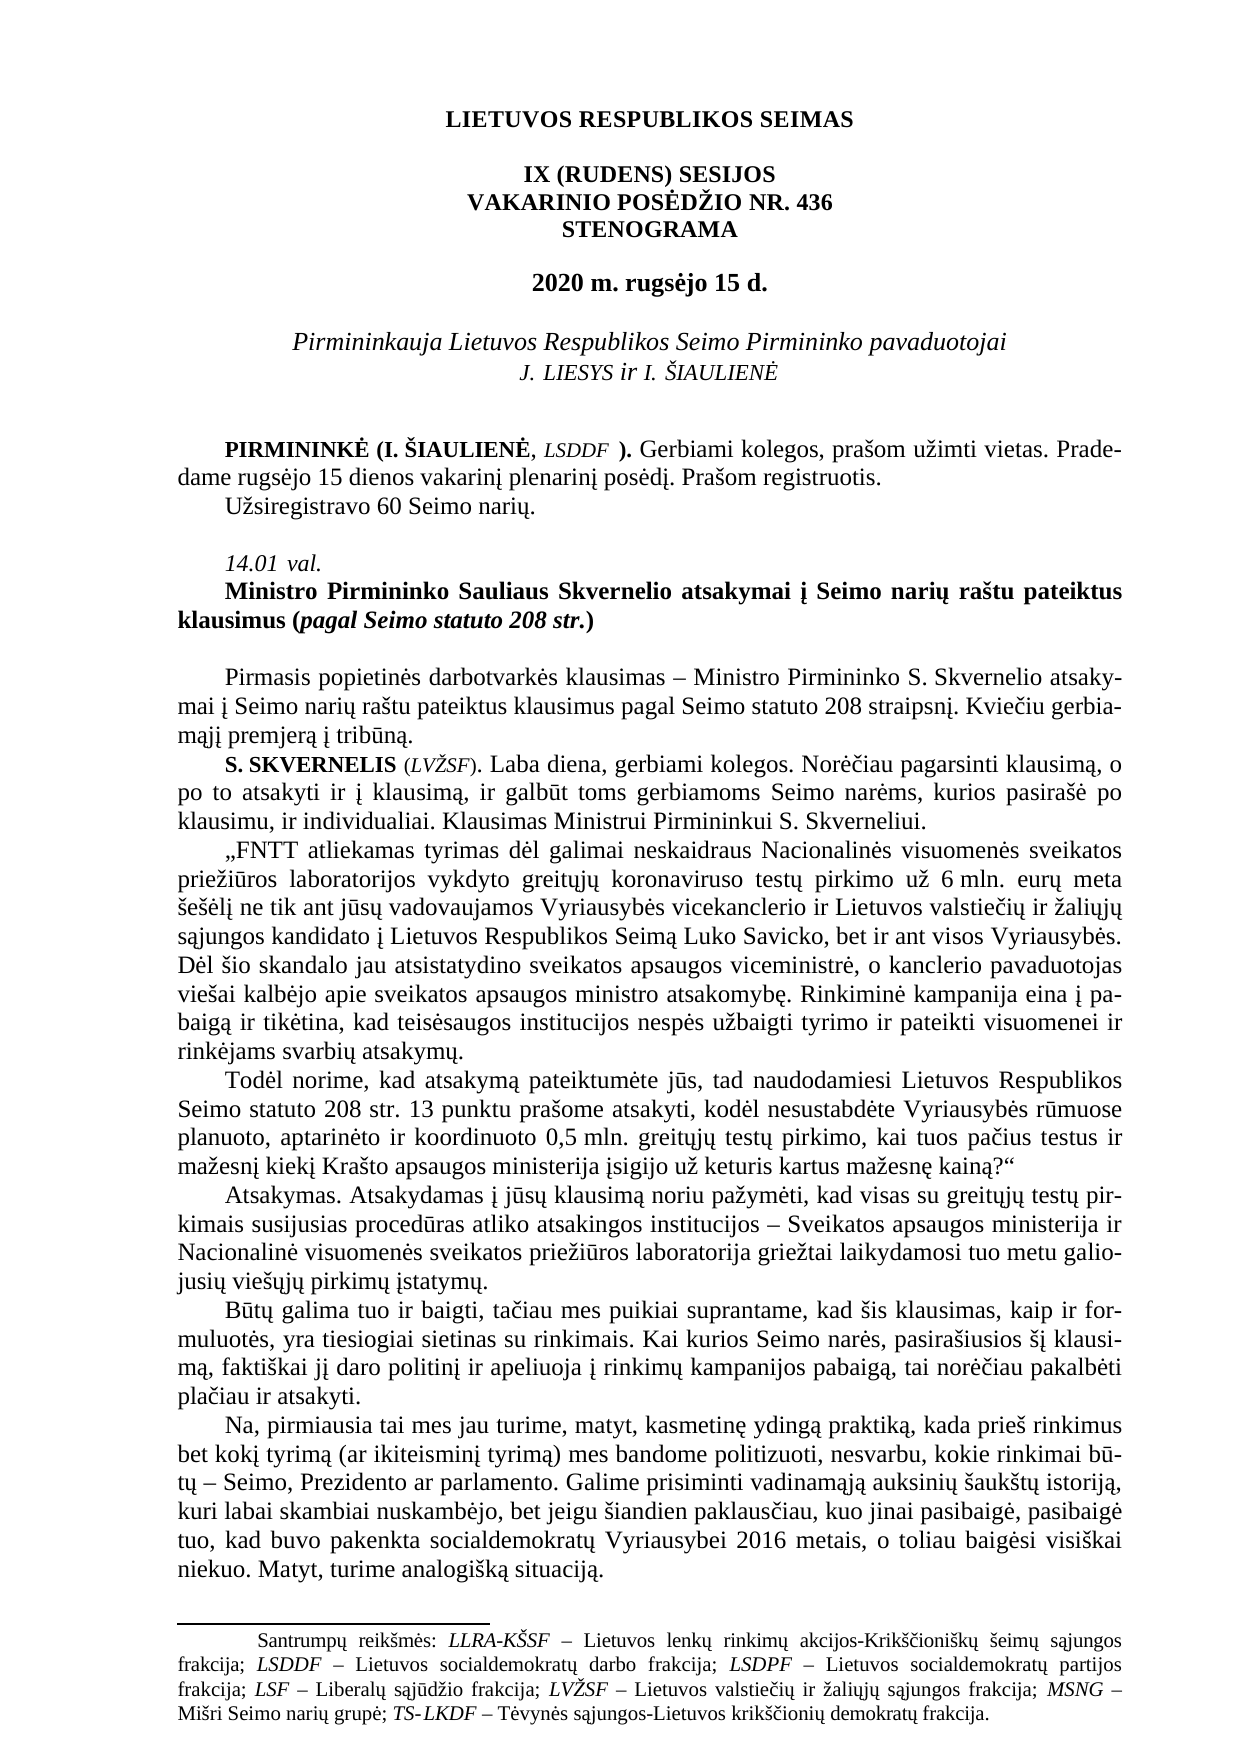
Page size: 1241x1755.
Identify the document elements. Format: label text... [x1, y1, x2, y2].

text Na, pir­miau­sia tai mes jau tu­ri­me, ma­tyt, kas­me­ti­nę ydin­gą prak­ti­ką, ka­da prieš rin­ki­mus bet ko­kį ty­ri­mą (ar iki­teis­mi­nį ty­ri­mą) mes ban­do­me po­li­ti­zuo­ti, ne­svar­bu, ko­kie rin­ki­mai bū­tų – Sei­mo, Pre­zi­den­to ar par­la­men­to. Ga­li­me pri­si­min­ti va­di­na­mą­ją auk­si­nių šaukš­tų is­to­ri­ją, ku­ri la­bai skam­biai nu­skam­bė­jo, bet jei­gu šian­dien pa­klaus­čiau, kuo ji­nai pa­si­bai­gė, pa­si­bai­gė tuo, kad bu­vo pa­kenk­ta so­cial­de­mok­ra­tų Vy­riau­sy­bei 2016 me­tais, o to­liau bai­gė­si vi­siš­kai nie­kuo. Ma­tyt, tu­ri­me ana­lo­giš­ką si­tu­a­ci­ją. [177, 1410, 1122, 1582]
text „FNTT at­lie­ka­mas ty­ri­mas dėl ga­li­mai ne­skaid­raus Na­cio­na­li­nės vi­suo­me­nės svei­ka­tos priežiūros la­bo­ra­to­ri­jos vyk­dy­to grei­tųjų ko­ro­na­vi­ru­so tes­tų pir­ki­mo už 6 mln. eu­rų me­ta šešėlį ne tik ant jūsų va­do­vau­ja­mos Vy­riau­sy­bės vi­ce­kanc­le­rio ir Lie­tu­vos vals­tie­čių ir ža­lių­jų są­jun­gos kan­di­da­to į Lie­tu­vos Res­pub­li­kos Sei­mą Lu­ko Sa­vic­ko, bet ir ant vi­sos Vy­riau­sy­bės. Dėl šio skan­da­lo jau at­si­sta­ty­di­no svei­ka­tos ap­sau­gos vi­ce­mi­nist­rė, o kanc­le­rio pa­va­duo­to­jas viešai kal­bėjo apie svei­ka­tos ap­sau­gos mi­nist­ro at­sa­ko­my­bę. Rin­ki­mi­nė kam­pa­ni­ja ei­na į pa­bai­gą ir ti­kėti­na, kad tei­sėsau­gos ins­ti­tu­ci­jos nes­pės užbaig­ti ty­ri­mo ir pa­teik­ti vi­suo­me­nei ir rin­kėjams svar­bių at­sa­ky­mų. [177, 835, 1122, 1065]
text At­sa­ky­mas. At­sa­ky­da­mas į jū­sų klau­si­mą no­riu pa­žy­mė­ti, kad vi­sas su grei­tų­jų tes­tų pir­ki­mais su­si­ju­sias pro­ce­dū­ras at­li­ko at­sa­kin­gos ins­ti­tu­ci­jos – Svei­ka­tos ap­sau­gos mi­nis­te­ri­ja ir Na­cio­na­li­nė vi­suo­me­nės svei­ka­tos prie­žiū­ros la­bo­ra­to­ri­ja griež­tai lai­ky­da­mo­si tuo me­tu ga­lio­ju­sių vie­šų­jų pir­ki­mų įsta­ty­mų. [177, 1180, 1122, 1295]
text 2020 m. rugsėjo 15 d. [177, 267, 1122, 297]
text Pir­ma­sis po­pie­ti­nės dar­bo­tvarkės klau­si­mas – Mi­nist­ro Pir­mi­nin­ko S. Skver­ne­lio at­sa­ky­mai į Sei­mo na­rių raš­tu pa­teik­tus klau­si­mus pa­gal Sei­mo sta­tu­to 208 straips­nį. Kvie­čiu ger­bia­mą­jį prem­je­rą į tri­bū­ną. [177, 662, 1122, 749]
text S. SKVERNELIS (LVŽSF). La­ba die­na, ger­bia­mi ko­le­gos. No­rė­čiau pa­gar­sin­ti klau­si­mą, o po to at­sa­ky­ti ir į klau­si­mą, ir gal­būt toms ger­bia­moms Sei­mo na­rėms, ku­rios pa­si­ra­šė po klau­si­mu, ir in­di­vi­du­a­liai. Klau­si­mas Mi­nist­rui Pir­mi­nin­kui S. Skver­ne­liui. [177, 749, 1122, 835]
text Pirmininkauja Lietuvos Respublikos Seimo Pirmininko pavaduotojai J. LIESYS ir I. ŠIAULIENĖ [177, 326, 1122, 386]
text To­dėl no­ri­me, kad at­sa­ky­mą pa­teik­tu­mėte jūs, tad nau­do­da­mie­si Lie­tu­vos Res­pub­li­kos Sei­mo sta­tu­to 208 str. 13 punk­tu prašome at­sa­ky­ti, ko­dėl ne­su­stab­dėte Vy­riau­sy­bės rūmuo­se pla­nuo­to, ap­ta­ri­nėto ir ko­or­di­nuo­to 0,5 mln. grei­tųjų tes­tų pir­ki­mo, kai tuos pačius tes­tus ir mažes­nį kie­kį Krašto ap­sau­gos mi­nis­te­ri­ja įsi­gi­jo už ke­tu­ris kar­tus mažes­nę kai­ną?“ [177, 1065, 1122, 1180]
text Bū­tų ga­li­ma tuo ir baig­ti, ta­čiau mes pui­kiai su­pran­ta­me, kad šis klau­si­mas, kaip ir for­mu­luo­tės, yra tie­sio­giai sie­ti­nas su rin­ki­mais. Kai ku­rios Sei­mo na­rės, pa­si­ra­šiu­sios šį klau­si­mą, fak­tiš­kai jį da­ro po­li­ti­nį ir ape­liuo­ja į rin­ki­mų kam­pa­ni­jos pa­bai­gą, tai no­rė­čiau pa­kal­bė­ti pla­čiau ir at­sa­ky­ti. [177, 1295, 1122, 1410]
title IX (RUDENS) SESIJOS [177, 160, 1122, 187]
title STENOGRAMA [177, 215, 1122, 243]
text Mi­nist­ro Pir­mi­nin­ko Sau­liaus Skver­ne­lio at­sa­ky­mai į Sei­mo na­rių raš­tu pa­teik­tus klau­si­mus (pa­gal Sei­mo sta­tu­to 208 str.) [177, 576, 1122, 634]
title VAKARINIO posėdžio NR. 436 [177, 187, 1122, 215]
title LIETUVOS RESPUBLIKOS SEIMAS [177, 105, 1122, 132]
text Už­si­re­gist­ra­vo 60 Sei­mo na­rių. [177, 491, 1122, 520]
text Santrumpų reikšmės: LLRA-KŠSF – Lietuvos lenkų rinkimų akcijos-Krikščioniškų šeimų sąjungos frakcija; LSDDF – Lietuvos socialdemokratų darbo frakcija; LSDPF – Lietuvos socialdemokratų partijos frakcija; LSF – Liberalų sąjūdžio frakcija; LVŽSF – Lietuvos valstiečių ir žaliųjų sąjungos frakcija; MSNG – Mišri Seimo narių grupė; TS‑LKDF – Tėvynės sąjungos-Lietuvos krikščionių demokratų frakcija. [177, 1624, 1122, 1724]
text PIRMININKĖ (I. ŠIAULIENĖ, LSDDF). Ger­bia­mi ko­le­gos, pra­šom už­im­ti vie­tas. Pra­de­da­me rug­sė­jo 15 die­nos va­ka­ri­nį ple­na­ri­nį po­sė­dį. Pra­šom re­gist­ruo­tis. [177, 434, 1122, 491]
text 14.01 val. [224, 549, 1122, 576]
